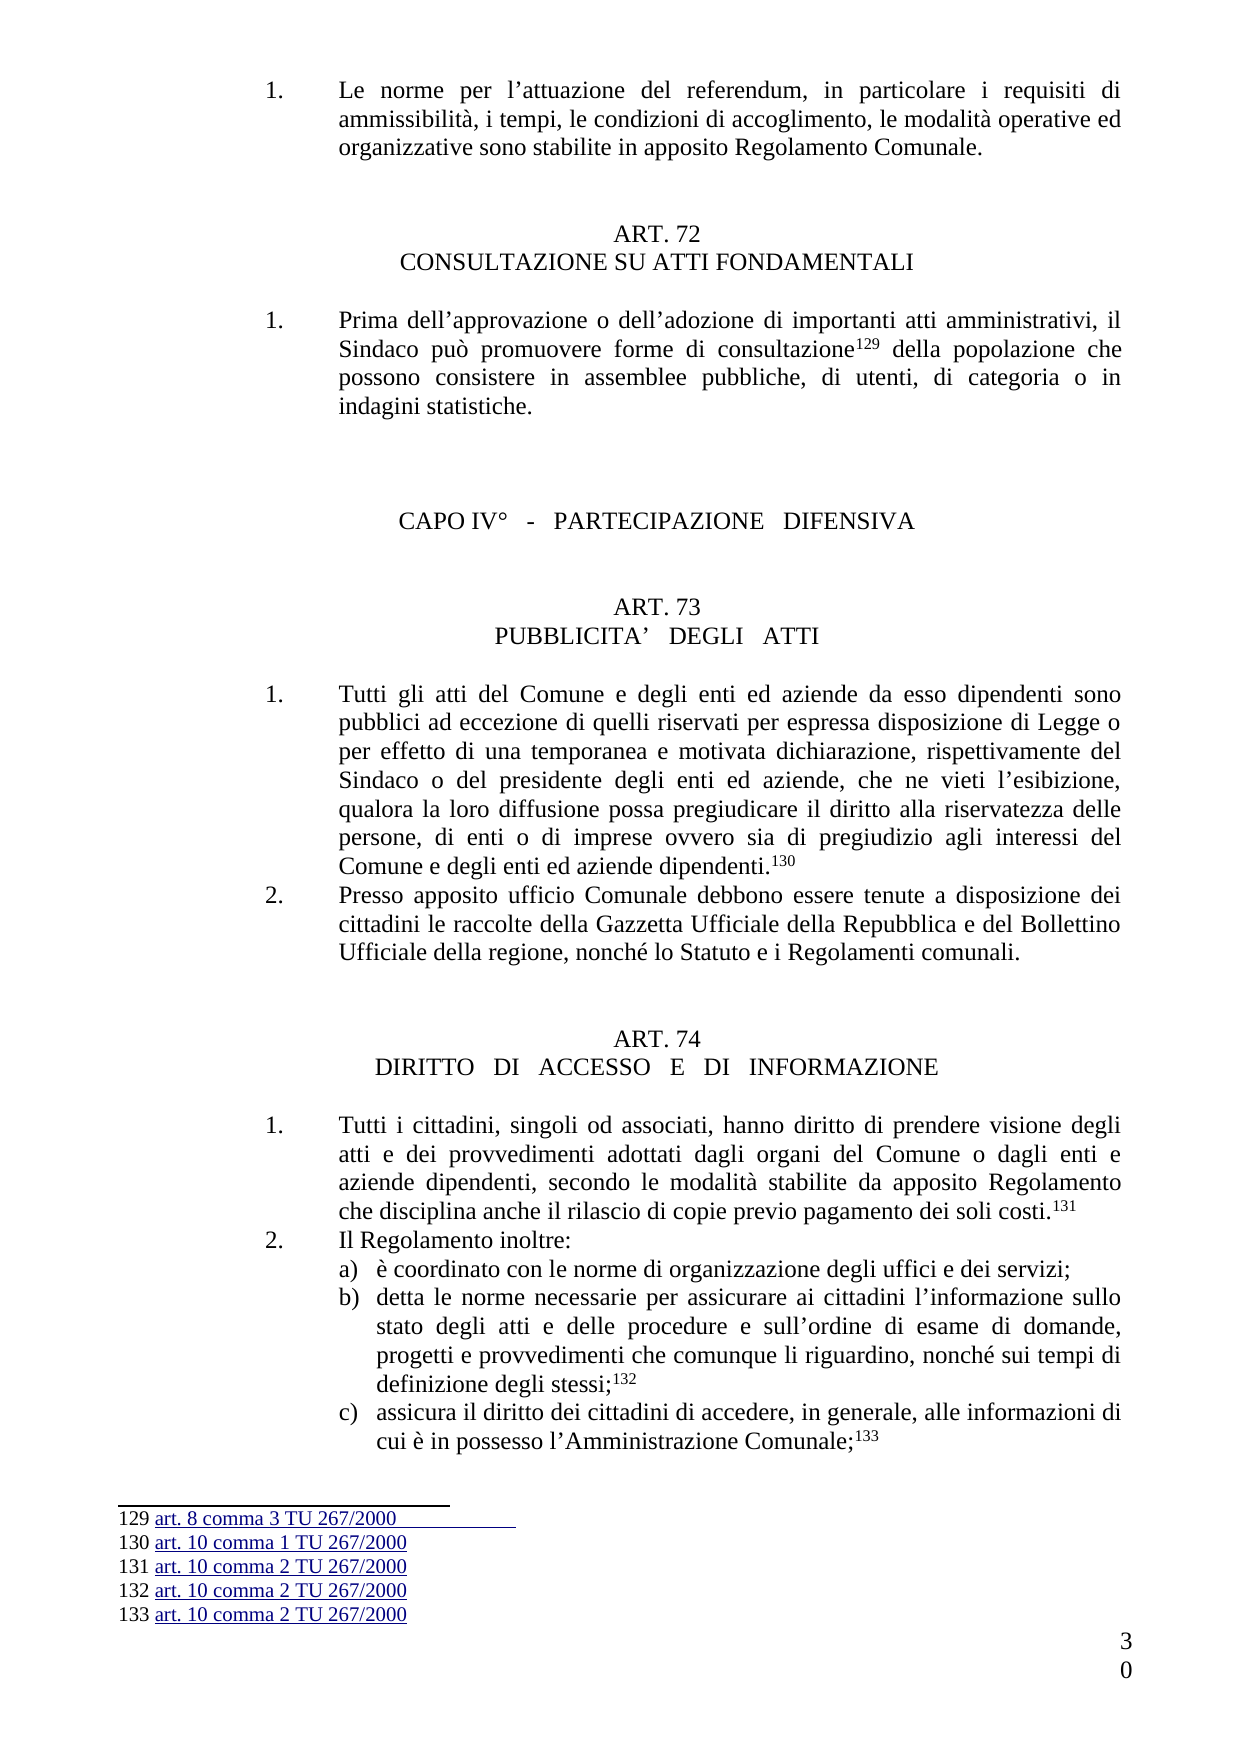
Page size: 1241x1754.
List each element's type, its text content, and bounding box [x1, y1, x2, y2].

list art. 10 comma 2 TU 267/2000 [118, 1578, 1122, 1602]
list Prima dell’approvazione o dell’adozione di importanti atti amministrativi, il Sindaco può promuovere forme di consultazione della popolazione che possono consistere in assemblee pubbliche, di utenti, di categoria o in indagini statistiche. [265, 305, 1122, 420]
list è coordinato con le norme di organizzazione degli uffici e dei servizi; [338, 1254, 1122, 1282]
list art. 8 comma 3 TU 267/2000 [118, 1506, 1122, 1530]
list art. 10 comma 2 TU 267/2000 [118, 1602, 1122, 1626]
text CAPO IV° - PARTECIPAZIONE DIFENSIVA [192, 506, 1122, 535]
text ART. 73 [192, 592, 1122, 621]
list detta le norme necessarie per assicurare ai cittadini l’informazione sullo stato degli atti e delle procedure e sull’ordine di esame di domande, progetti e provvedimenti che comunque li riguardino, nonché sui tempi di definizione degli stessi; [338, 1282, 1122, 1397]
list Presso apposito ufficio Comunale debbono essere tenute a disposizione dei cittadini le raccolte della Gazzetta Ufficiale della Repubblica e del Bollettino Ufficiale della regione, nonché lo Statuto e i Regolamenti comunali. [265, 880, 1122, 966]
text ART. 72 [192, 219, 1122, 247]
text PUBBLICITA’ DEGLI ATTI [192, 621, 1122, 650]
list Tutti i cittadini, singoli od associati, hanno diritto di prendere visione degli atti e dei provvedimenti adottati dagli organi del Comune o dagli enti e aziende dipendenti, secondo le modalità stabilite da apposito Regolamento che disciplina anche il rilascio di copie previo pagamento dei soli costi. [265, 1110, 1122, 1225]
list art. 10 comma 2 TU 267/2000 [118, 1554, 1122, 1578]
text DIRITTO DI ACCESSO E DI INFORMAZIONE [192, 1052, 1122, 1081]
list assicura il diritto dei cittadini di accedere, in generale, alle informazioni di cui è in possesso l’Amministrazione Comunale; [338, 1397, 1122, 1455]
text ART. 74 [192, 1024, 1122, 1052]
list Il Regolamento inoltre: [265, 1225, 1122, 1254]
list Tutti gli atti del Comune e degli enti ed aziende da esso dipendenti sono pubblici ad eccezione di quelli riservati per espressa disposizione di Legge o per effetto di una temporanea e motivata dichiarazione, rispettivamente del Sindaco o del presidente degli enti ed aziende, che ne vieti l’esibizione, qualora la loro diffusione possa pregiudicare il diritto alla riservatezza delle persone, di enti o di imprese ovvero sia di pregiudizio agli interessi del Comune e degli enti ed aziende dipendenti. [265, 679, 1122, 880]
list Le norme per l’attuazione del referendum, in particolare i requisiti di ammissibilità, i tempi, le condizioni di accoglimento, le modalità operative ed organizzative sono stabilite in apposito Regolamento Comunale. [265, 75, 1122, 161]
text CONSULTAZIONE SU ATTI FONDAMENTALI [192, 247, 1122, 276]
list art. 10 comma 1 TU 267/2000 [118, 1530, 1122, 1554]
